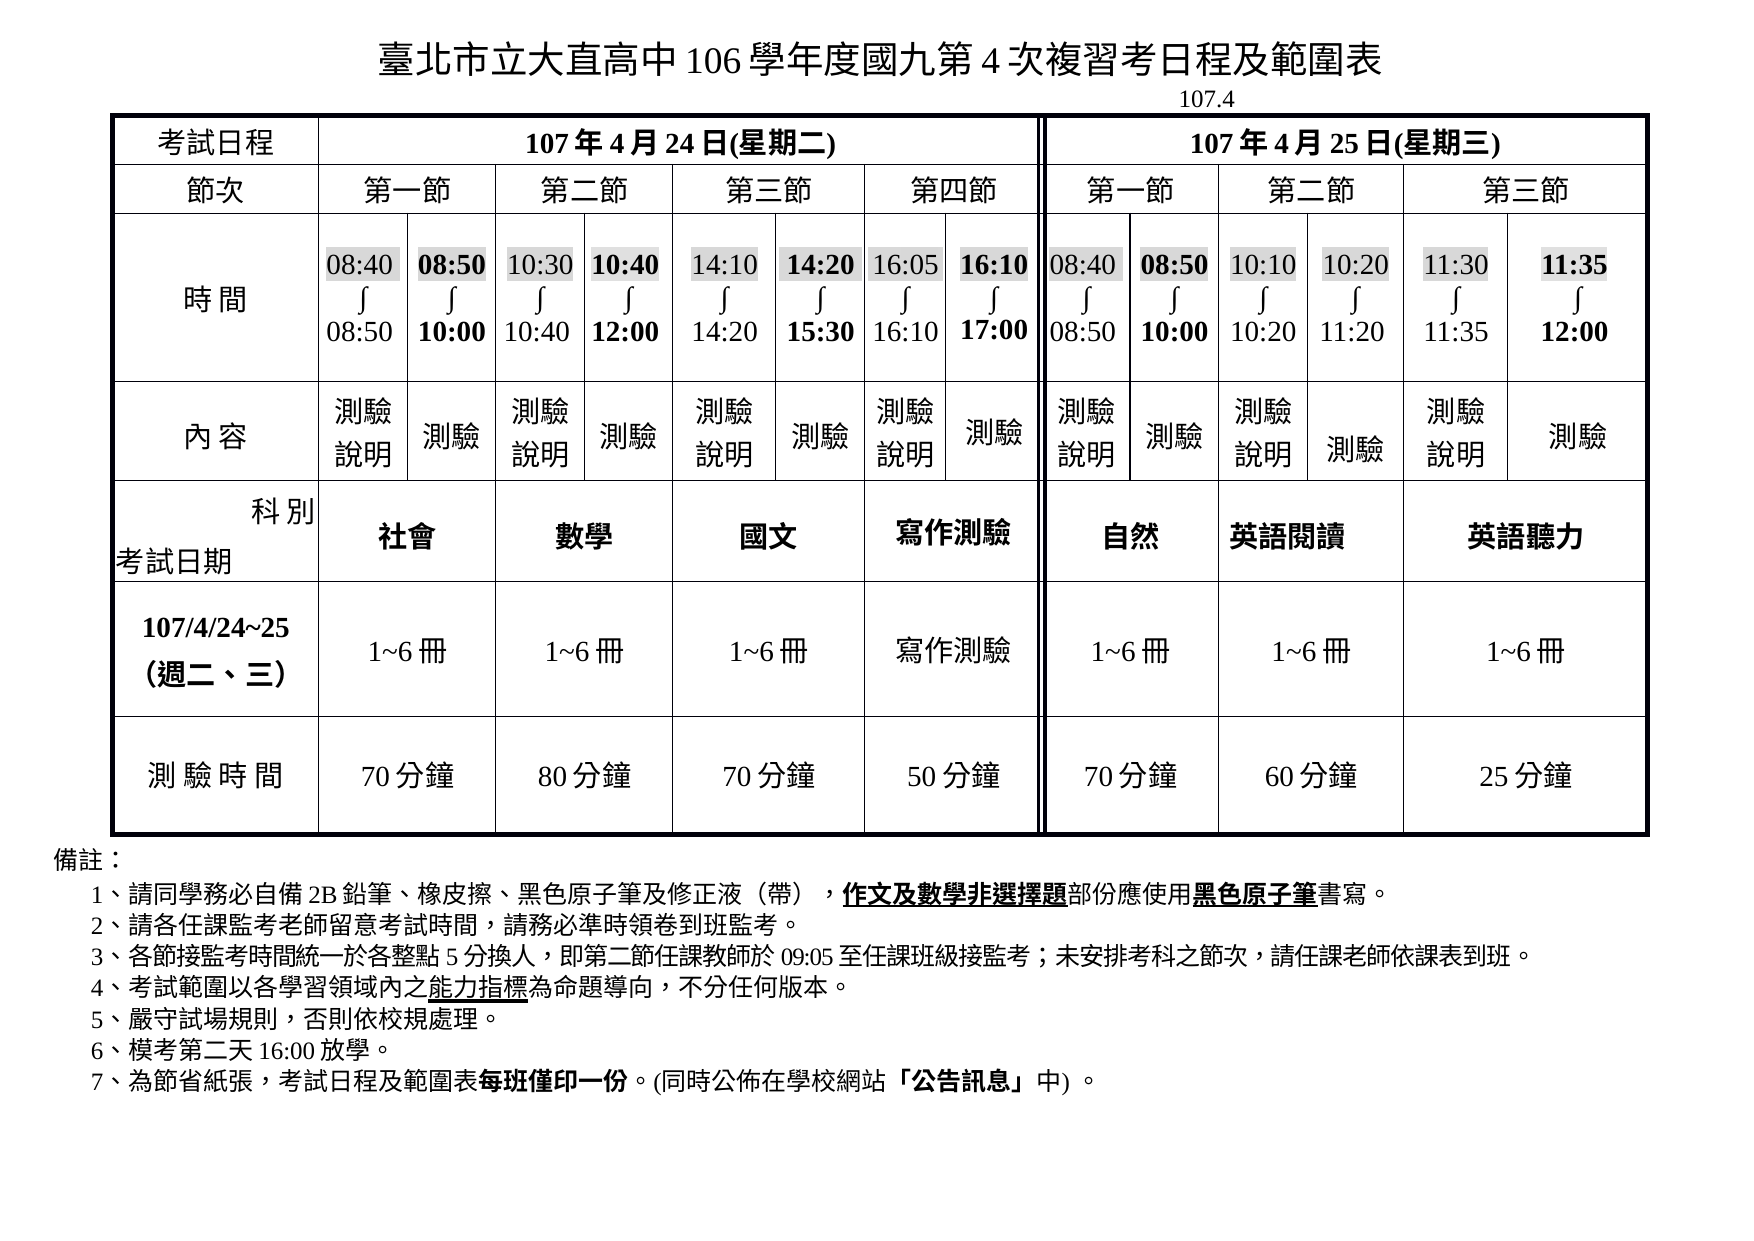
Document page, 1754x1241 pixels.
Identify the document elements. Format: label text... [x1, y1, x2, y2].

table_cell 科 別 考試日期 [115, 481, 318, 581]
table_cell 70分鐘 [673, 717, 864, 832]
table_cell 08:40 ∫ 08:50 [1047, 214, 1129, 381]
table_cell 測驗 [585, 382, 672, 480]
table_cell 1~6冊 [496, 582, 672, 716]
table_cell 10:40 ∫ 12:00 [585, 214, 672, 381]
text 4、考試範圍以各學習領域內之能力指標為命題導向，不分任何版本。 [53, 972, 1707, 1003]
text 6、模考第二天16:00放學。 [53, 1034, 1707, 1066]
table_cell 國文 [673, 481, 864, 581]
table_cell 1~6冊 [1404, 582, 1645, 716]
table_cell 測驗 說明 [1219, 382, 1307, 480]
table_header 107年4月24日(星期二) [319, 118, 1037, 164]
text 備註： [53, 836, 1707, 878]
table_cell 10:10 ∫ 10:20 [1219, 214, 1307, 381]
table_cell 內 容 [115, 382, 318, 480]
text 107.4 [53, 84, 1707, 113]
table_cell 測驗 [1508, 382, 1645, 480]
text 3、各節接監考時間統一於各整點5分換人，即第二節任課教師於09:05至任課班級接監考；未安排考科之節次，請任課老師依課表到班。 [53, 941, 1707, 972]
table_cell 08:50 ∫ 10:00 [1131, 214, 1218, 381]
table_cell 第二節 [1219, 165, 1403, 212]
table_cell 08:50 ∫ 10:00 [408, 214, 495, 381]
table_cell 測驗說明 [865, 382, 945, 480]
table_cell 第三節 [1404, 165, 1645, 212]
table_cell 測驗 說明 [1047, 382, 1129, 480]
table_cell 測 驗 時 間 [115, 717, 318, 832]
table_cell 第一節 [319, 165, 495, 212]
text 5、嚴守試場規則，否則依校規處理。 [53, 1003, 1707, 1034]
table_cell 測驗 [776, 382, 864, 480]
table_cell 70分鐘 [319, 717, 495, 832]
table_cell 自然 [1047, 481, 1218, 581]
table_cell 時 間 [115, 214, 318, 381]
table_cell 1~6冊 [673, 582, 864, 716]
table_cell 16:05 ∫ 16:10 [865, 214, 945, 381]
table_cell 25分鐘 [1404, 717, 1645, 832]
table_cell 1~6冊 [319, 582, 495, 716]
text 臺北市立大直高中106學年度國九第4次複習考日程及範圍表 [53, 30, 1707, 84]
table_cell 80分鐘 [496, 717, 672, 832]
table_cell 第二節 [496, 165, 672, 212]
text 7、為節省紙張，考試日程及範圍表每班僅印一份。(同時公佈在學校網站「公告訊息」中) 。 [53, 1066, 1707, 1097]
table_cell 08:40 ∫ 08:50 [319, 214, 407, 381]
table_cell 寫作測驗 [865, 481, 1037, 581]
table_cell 14:20 ∫ 15:30 [776, 214, 864, 381]
table_cell 英語聽力 [1404, 481, 1645, 581]
table_cell 第三節 [673, 165, 864, 212]
table_cell 測驗 [1308, 382, 1403, 480]
table_cell 第四節 [865, 165, 1037, 212]
table_cell 60分鐘 [1219, 717, 1403, 832]
table_cell 測驗 [408, 382, 495, 480]
table_cell 70分鐘 [1047, 717, 1218, 832]
table_cell 數學 [496, 481, 672, 581]
table_cell 測驗 說明 [319, 382, 407, 480]
table_cell 節次 [115, 165, 318, 212]
table_cell 1~6冊 [1219, 582, 1403, 716]
table_cell 第一節 [1047, 165, 1218, 212]
table_cell 16:10 ∫ 17:00 [946, 214, 1037, 381]
table_cell 測驗 說明 [1404, 382, 1507, 480]
table_header 107年4月25日(星期三) [1047, 118, 1645, 164]
table_cell 測驗 [1131, 382, 1218, 480]
table_cell 1~6冊 [1047, 582, 1218, 716]
table_cell 10:20 ∫ 11:20 [1308, 214, 1403, 381]
table_cell 寫作測驗 [865, 582, 1037, 716]
table_cell 測驗 說明 [496, 382, 584, 480]
table_cell 社會 [319, 481, 495, 581]
table_cell 10:30 ∫ 10:40 [496, 214, 584, 381]
table_cell 測驗 說明 [673, 382, 775, 480]
table_cell 11:35 ∫ 12:00 [1508, 214, 1645, 381]
table_cell 測驗 [946, 382, 1037, 480]
table_cell 英語閱讀 [1219, 481, 1403, 581]
table_cell 11:30 ∫ 11:35 [1404, 214, 1507, 381]
table_header 考試日程 [115, 118, 318, 164]
text 1、請同學務必自備2B鉛筆、橡皮擦、黑色原子筆及修正液（帶），作文及數學非選擇題部份應使用黑色原子筆書寫。 [53, 878, 1707, 909]
text 2、請各任課監考老師留意考試時間，請務必準時領卷到班監考。 [53, 909, 1707, 941]
table_cell 107/4/24~25 （週二、三） [115, 582, 318, 716]
table_cell 14:10 ∫ 14:20 [673, 214, 775, 381]
table_cell 50分鐘 [865, 717, 1037, 832]
